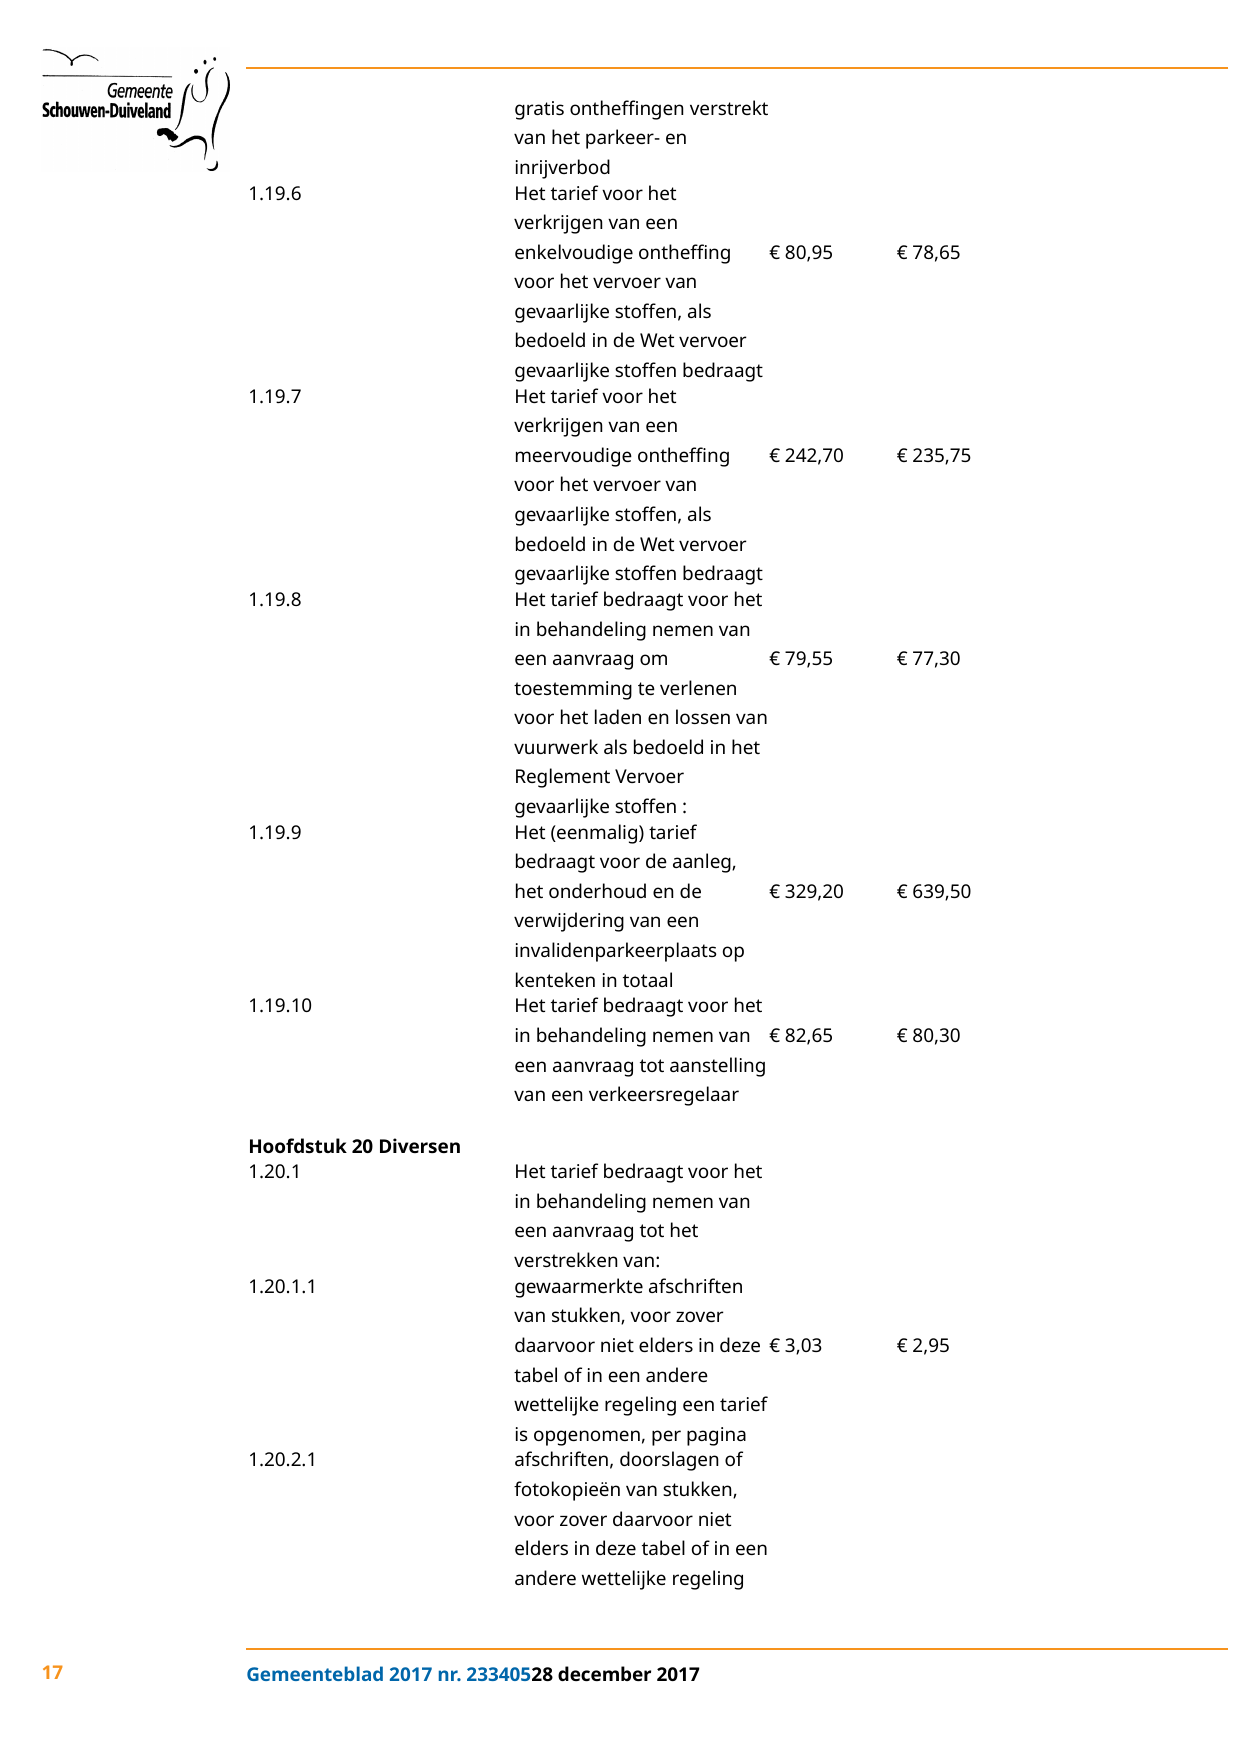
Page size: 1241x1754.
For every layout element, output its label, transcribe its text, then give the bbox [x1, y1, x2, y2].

table_cell gewaarmerkte afschriften van stukken, voor zover daarvoor niet elders in deze tabel of in een andere wettelijke regeling een tarief is opgenomen, per pagina [514, 1273, 769, 1447]
table_cell [769, 95, 897, 180]
table_cell [769, 1159, 897, 1273]
table_cell Het tarief voor het verkrijgen van een meervoudige ontheffing voor het vervoer van gevaarlijke stoffen, als bedoeld in de Wet vervoer gevaarlijke stoffen bedraagt [514, 383, 769, 586]
table_cell 1.19.9 [248, 819, 514, 993]
table_cell afschriften, doorslagen of fotokopieën van stukken, voor zover daarvoor niet elders in deze tabel of in een andere wettelijke regeling [514, 1447, 769, 1591]
table_cell gratis ontheffingen verstrekt van het parkeer- en inrijverbod [514, 95, 769, 180]
table_cell 1.19.10 [248, 993, 514, 1107]
table_cell [248, 95, 514, 180]
table_cell € 79,55 [769, 586, 897, 819]
table_cell [897, 1133, 1024, 1158]
table_cell Het tarief bedraagt voor het in behandeling nemen van een aanvraag tot het verstrekken van: [514, 1159, 769, 1273]
table_cell 1.20.1.1 [248, 1273, 514, 1447]
table_cell [897, 1159, 1024, 1273]
table_cell Het (eenmalig) tarief bedraagt voor de aanleg, het onderhoud en de verwijdering van een invalidenparkeerplaats op kenteken in totaal [514, 819, 769, 993]
table_cell [248, 1107, 514, 1133]
table_cell Het tarief bedraagt voor het in behandeling nemen van een aanvraag tot aanstelling van een verkeersregelaar [514, 993, 769, 1107]
table_cell Het tarief voor het verkrijgen van een enkelvoudige ontheffing voor het vervoer van gevaarlijke stoffen, als bedoeld in de Wet vervoer gevaarlijke stoffen bedraagt [514, 180, 769, 383]
table_cell [897, 1107, 1024, 1133]
table_cell € 77,30 [897, 586, 1024, 819]
table_cell 1.20.1 [248, 1159, 514, 1273]
table_cell € 80,30 [897, 993, 1024, 1107]
table_cell Het tarief bedraagt voor het in behandeling nemen van een aanvraag om toestemming te verlenen voor het laden en lossen van vuurwerk als bedoeld in het Reglement Vervoer gevaarlijke stoffen : [514, 586, 769, 819]
table_cell € 2,95 [897, 1273, 1024, 1447]
table_cell [769, 1133, 897, 1158]
picture [41, 47, 231, 172]
table_cell Hoofdstuk 20 Diversen [248, 1133, 769, 1158]
table_cell [897, 1447, 1024, 1591]
table_cell € 3,03 [769, 1273, 897, 1447]
table_cell [769, 1447, 897, 1591]
table_cell € 639,50 [897, 819, 1024, 993]
table_cell 1.19.8 [248, 586, 514, 819]
table_cell € 242,70 [769, 383, 897, 586]
table_cell € 80,95 [769, 180, 897, 383]
table_cell [897, 95, 1024, 180]
table_cell € 235,75 [897, 383, 1024, 586]
table_cell [514, 1107, 769, 1133]
table_cell 1.20.2.1 [248, 1447, 514, 1591]
table_cell € 78,65 [897, 180, 1024, 383]
table_cell 1.19.7 [248, 383, 514, 586]
table_cell 1.19.6 [248, 180, 514, 383]
table_cell € 329,20 [769, 819, 897, 993]
table_cell € 82,65 [769, 993, 897, 1107]
table_cell [769, 1107, 897, 1133]
